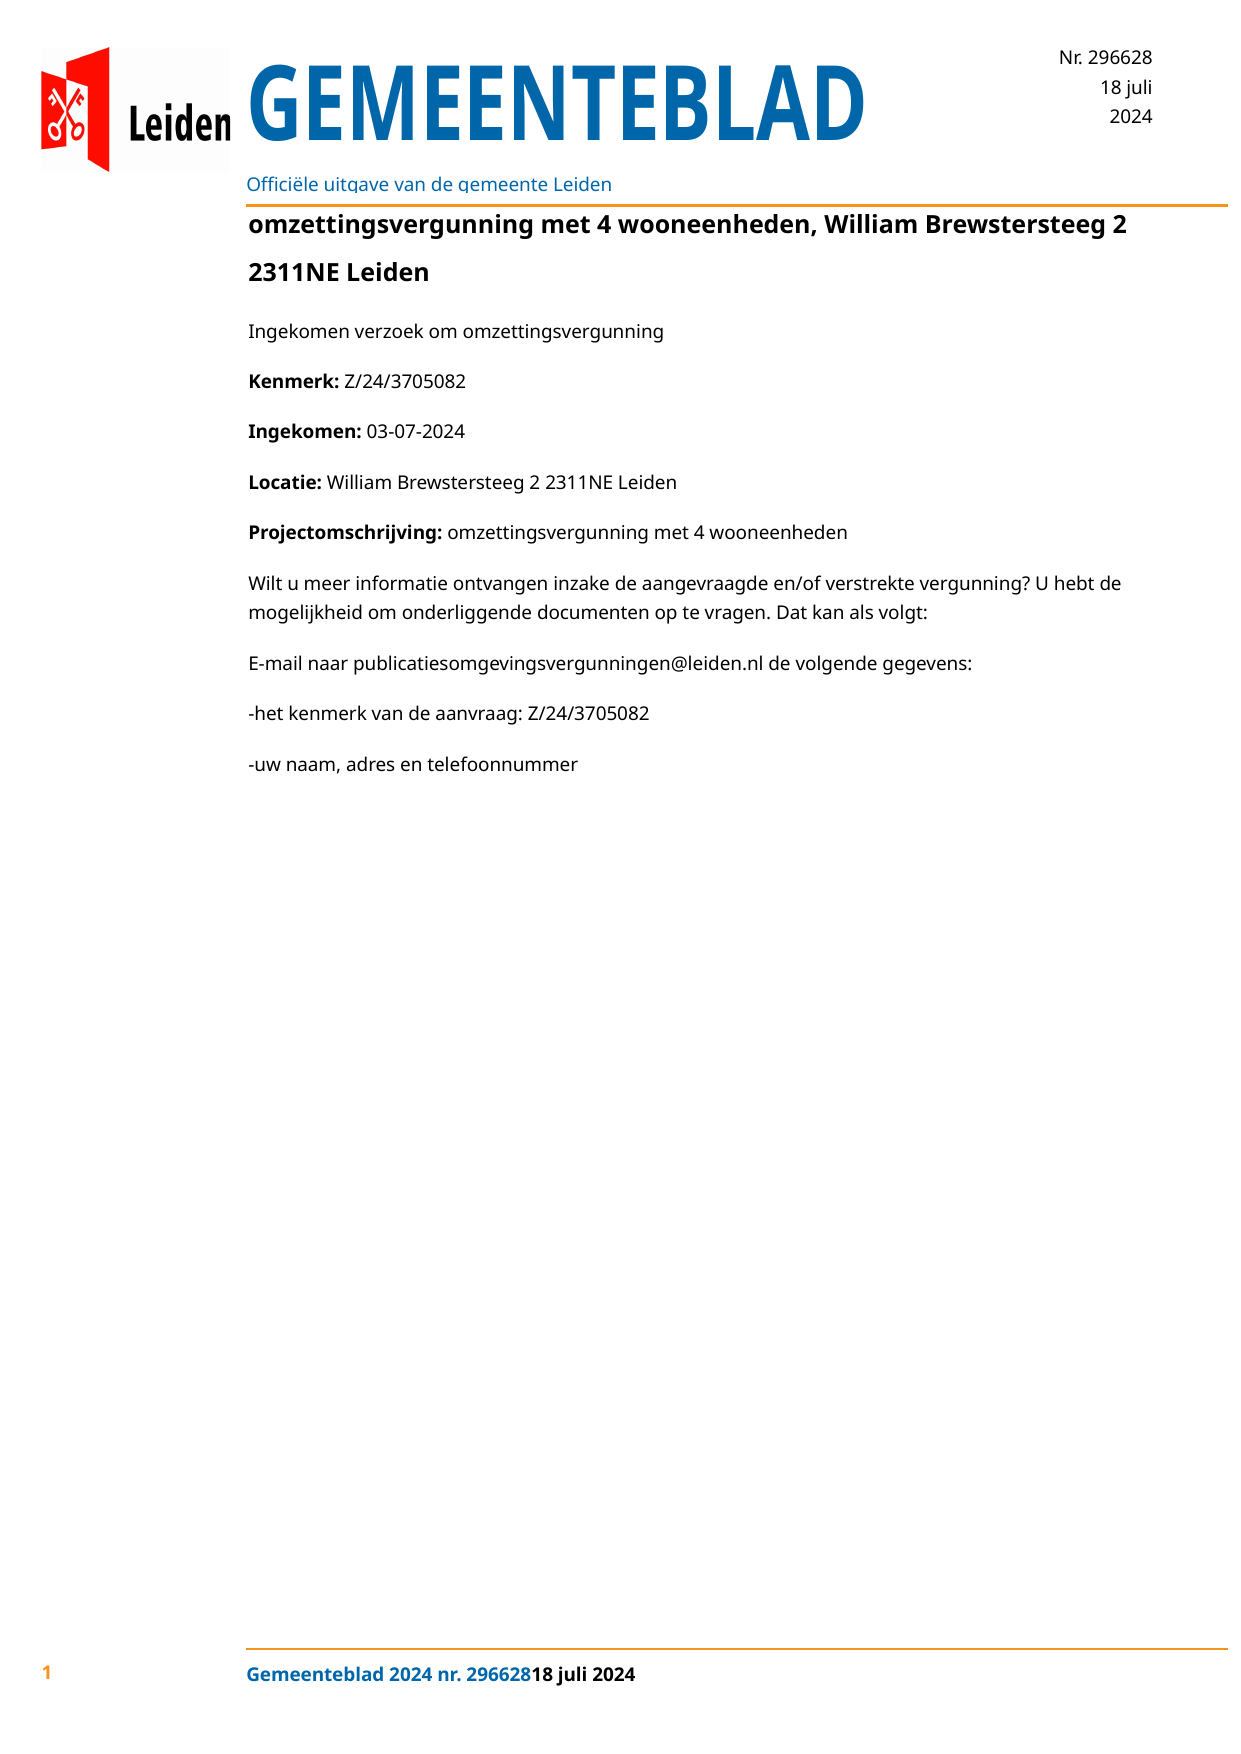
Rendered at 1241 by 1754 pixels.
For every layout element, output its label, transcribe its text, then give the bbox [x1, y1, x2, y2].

picture [41, 47, 231, 172]
text Kenmerk: Z/24/3705082 [248, 368, 1152, 394]
text Projectomschrijving: omzettingsvergunning met 4 wooneenheden [248, 519, 1152, 545]
text Wilt u meer informatie ontvangen inzake de aangevraagde en/of verstrekte vergunning? U hebt de mogelijkheid om onderliggende documenten op te vragen. Dat kan als volgt: [248, 570, 1152, 625]
text omzettingsvergunning met 4 wooneenheden, William Brewstersteeg 2 2311NE Leiden [248, 207, 1152, 288]
text E-mail naar publicatiesomgevingsvergunningen@leiden.nl de volgende gegevens: [248, 650, 1152, 676]
text Ingekomen: 03-07-2024 [248, 419, 1152, 444]
text Locatie: William Brewstersteeg 2 2311NE Leiden [248, 469, 1152, 495]
text -het kenmerk van de aanvraag: Z/24/3705082 [248, 700, 1152, 726]
text Ingekomen verzoek om omzettingsvergunning [248, 318, 1152, 344]
text -uw naam, adres en telefoonnummer [248, 751, 1152, 777]
